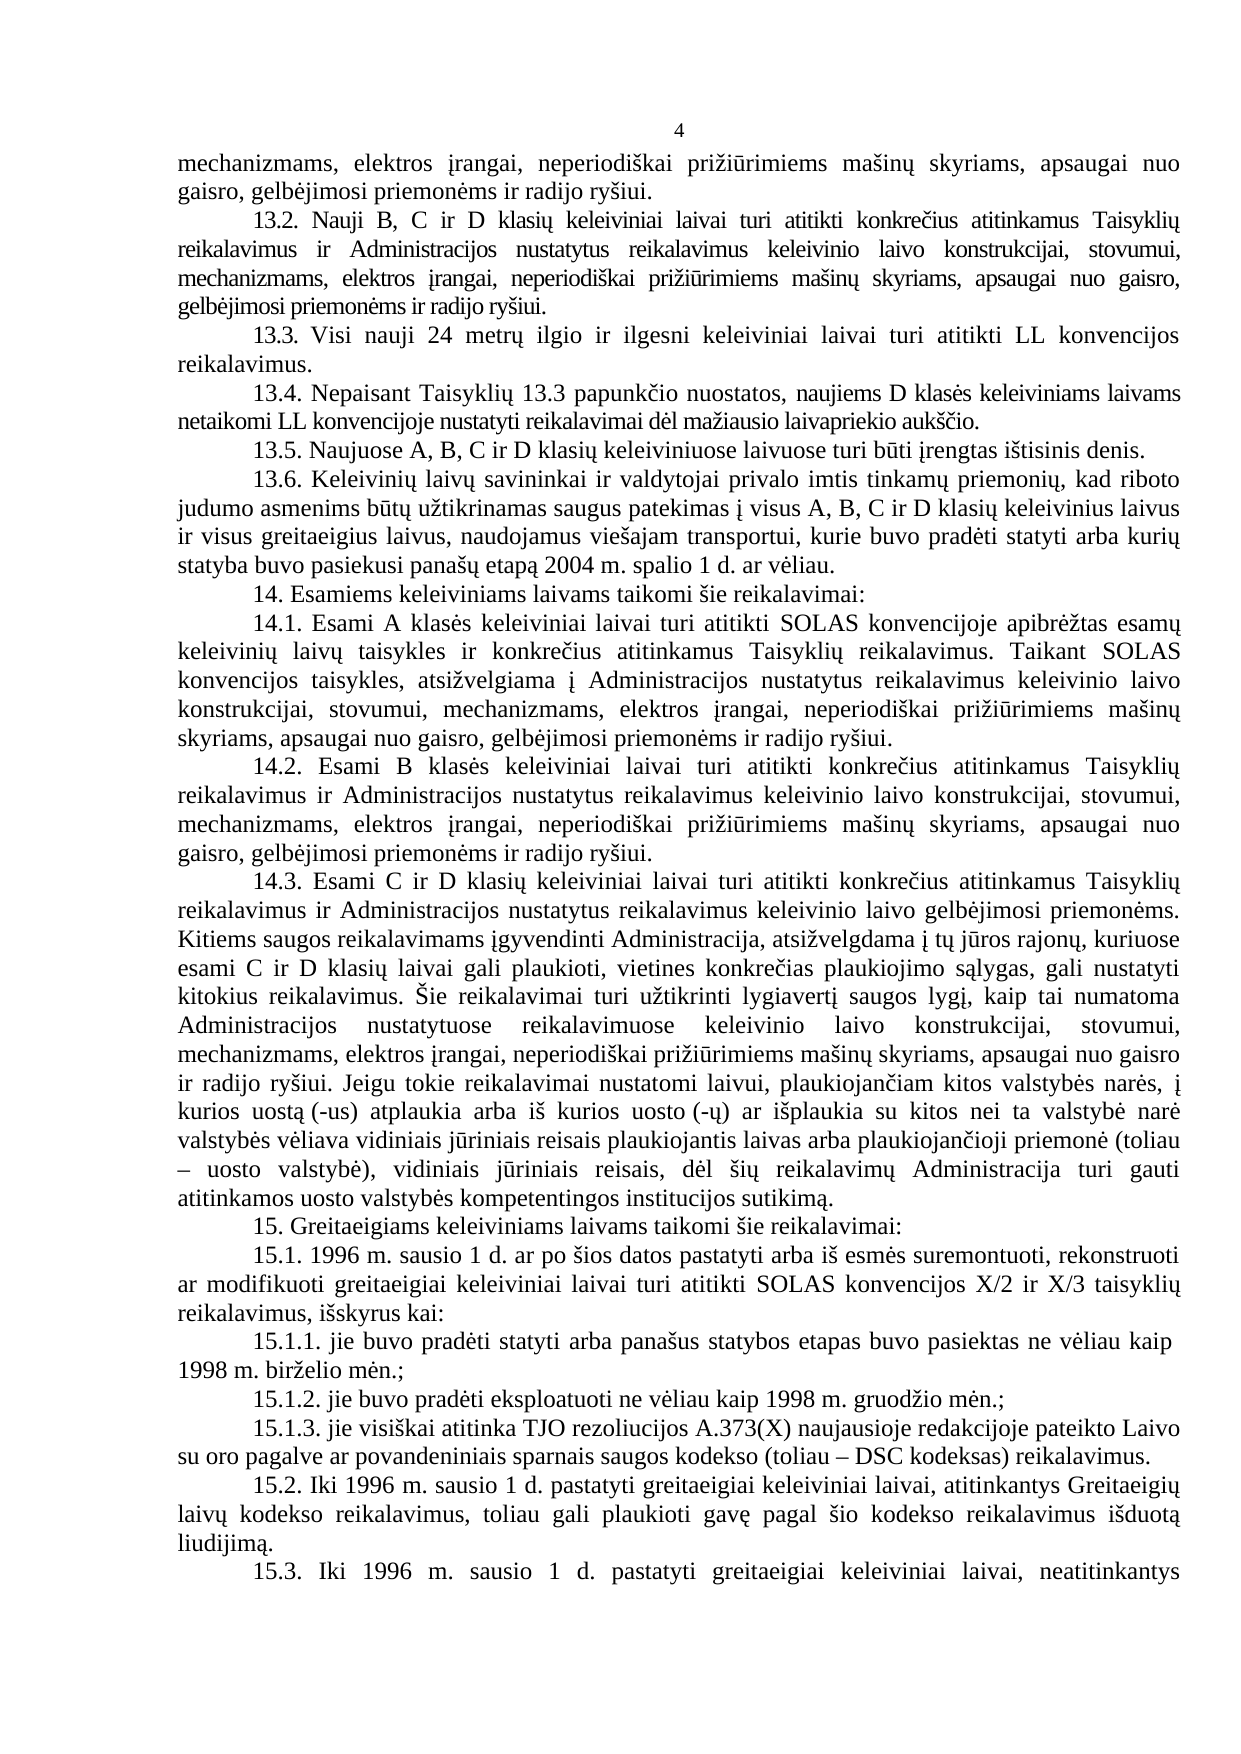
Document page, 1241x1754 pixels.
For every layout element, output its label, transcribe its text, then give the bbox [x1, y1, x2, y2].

text 15.1. 1996 m. sausio 1 d. ar po šios datos pastatyti arba iš esmės suremontuoti, rekonstruoti ar modifikuoti greitaeigiai keleiviniai laivai turi atitikti Solas konvencijos X/2 ir X/3 taisyklių reikalavimus, išskyrus kai: [177, 1240, 1181, 1326]
text 13.3. Visi nauji 24 metrų ilgio ir ilgesni keleiviniai laivai turi atitikti LL konvencijos reikalavimus. [177, 320, 1181, 378]
text mechanizmams, elektros įrangai, neperiodiškai prižiūrimiems mašinų skyriams, apsaugai nuo gaisro, gelbėjimosi priemonėms ir radijo ryšiui. [177, 148, 1181, 205]
text 15.1.1. jie buvo pradėti statyti arba panašus statybos etapas buvo pasiektas ne vėliau kaip 1998 m. birželio mėn.; [177, 1326, 1181, 1384]
text 14.2. Esami B klasės keleiviniai laivai turi atitikti konkrečius atitinkamus Taisyklių reikalavimus ir Administracijos nustatytus reikalavimus keleivinio laivo konstrukcijai, stovumui, mechanizmams, elektros įrangai, neperiodiškai prižiūrimiems mašinų skyriams, apsaugai nuo gaisro, gelbėjimosi priemonėms ir radijo ryšiui. [177, 751, 1181, 866]
text 14.3. Esami C ir D klasių keleiviniai laivai turi atitikti konkrečius atitinkamus Taisyklių reikalavimus ir Administracijos nustatytus reikalavimus keleivinio laivo gelbėjimosi priemonėms. Kitiems saugos reikalavimams įgyvendinti Administracija, atsižvelgdama į tų jūros rajonų, kuriuose esami C ir D klasių laivai gali plaukioti, vietines konkrečias plaukiojimo sąlygas, gali nustatyti kitokius reikalavimus. Šie reikalavimai turi užtikrinti lygiavertį saugos lygį, kaip tai numatoma Administracijos nustatytuose reikalavimuose keleivinio laivo konstrukcijai, stovumui, mechanizmams, elektros įrangai, neperiodiškai prižiūrimiems mašinų skyriams, apsaugai nuo gaisro ir radijo ryšiui. Jeigu tokie reikalavimai nustatomi laivui, plaukiojančiam kitos valstybės narės, į kurios uostą (-us) atplaukia arba iš kurios uosto (-ų) ar išplaukia su kitos nei ta valstybė narė valstybės vėliava vidiniais jūriniais reisais plaukiojantis laivas arba plaukiojančioji priemonė (toliau – uosto valstybė), vidiniais jūriniais reisais, dėl šių reikalavimų Administracija turi gauti atitinkamos uosto valstybės kompetentingos institucijos sutikimą. [177, 866, 1181, 1211]
text 13.5. Naujuose A, B, C ir D klasių keleiviniuose laivuose turi būti įrengtas ištisinis denis. [177, 435, 1181, 464]
text 15.1.3. jie visiškai atitinka TJO rezoliucijos A.373(X) naujausioje redakcijoje pateikto Laivo su oro pagalve ar povandeniniais sparnais saugos kodekso (toliau – DSC kodeksas) reikalavimus. [177, 1413, 1181, 1470]
text 14.1. Esami A klasės keleiviniai laivai turi atitikti Solas konvencijoje apibrėžtas esamų keleivinių laivų taisykles ir konkrečius atitinkamus Taisyklių reikalavimus. Taikant Solas konvencijos taisykles, atsižvelgiama į Administracijos nustatytus reikalavimus keleivinio laivo konstrukcijai, stovumui, mechanizmams, elektros įrangai, neperiodiškai prižiūrimiems mašinų skyriams, apsaugai nuo gaisro, gelbėjimosi priemonėms ir radijo ryšiui. [177, 608, 1181, 751]
text 14. Esamiems keleiviniams laivams taikomi šie reikalavimai: [177, 579, 1181, 608]
text 15.3. Iki 1996 m. sausio 1 d. pastatyti greitaeigiai keleiviniai laivai, neatitinkantys [177, 1556, 1181, 1585]
text 15. Greitaeigiams keleiviniams laivams taikomi šie reikalavimai: [177, 1211, 1181, 1240]
text 13.6. Keleivinių laivų savininkai ir valdytojai privalo imtis tinkamų priemonių, kad riboto judumo asmenims būtų užtikrinamas saugus patekimas į visus A, B, C ir D klasių keleivinius laivus ir visus greitaeigius laivus, naudojamus viešajam transportui, kurie buvo pradėti statyti arba kurių statyba buvo pasiekusi panašų etapą 2004 m. spalio 1 d. ar vėliau. [177, 464, 1181, 579]
text 13.2. Nauji B, C ir D klasių keleiviniai laivai turi atitikti konkrečius atitinkamus Taisyklių reikalavimus ir Administracijos nustatytus reikalavimus keleivinio laivo konstrukcijai, stovumui, mechanizmams, elektros įrangai, neperiodiškai prižiūrimiems mašinų skyriams, apsaugai nuo gaisro, gelbėjimosi priemonėms ir radijo ryšiui. [177, 205, 1181, 320]
text 13.4. Nepaisant Taisyklių 13.3 papunkčio nuostatos, naujiems D klasės keleiviniams laivams netaikomi LL konvencijoje nustatyti reikalavimai dėl mažiausio laivapriekio aukščio. [177, 378, 1181, 435]
text 15.2. Iki 1996 m. sausio 1 d. pastatyti greitaeigiai keleiviniai laivai, atitinkantys Greitaeigių laivų kodekso reikalavimus, toliau gali plaukioti gavę pagal šio kodekso reikalavimus išduotą liudijimą. [177, 1470, 1181, 1556]
text 15.1.2. jie buvo pradėti eksploatuoti ne vėliau kaip 1998 m. gruodžio mėn.; [177, 1384, 1181, 1413]
